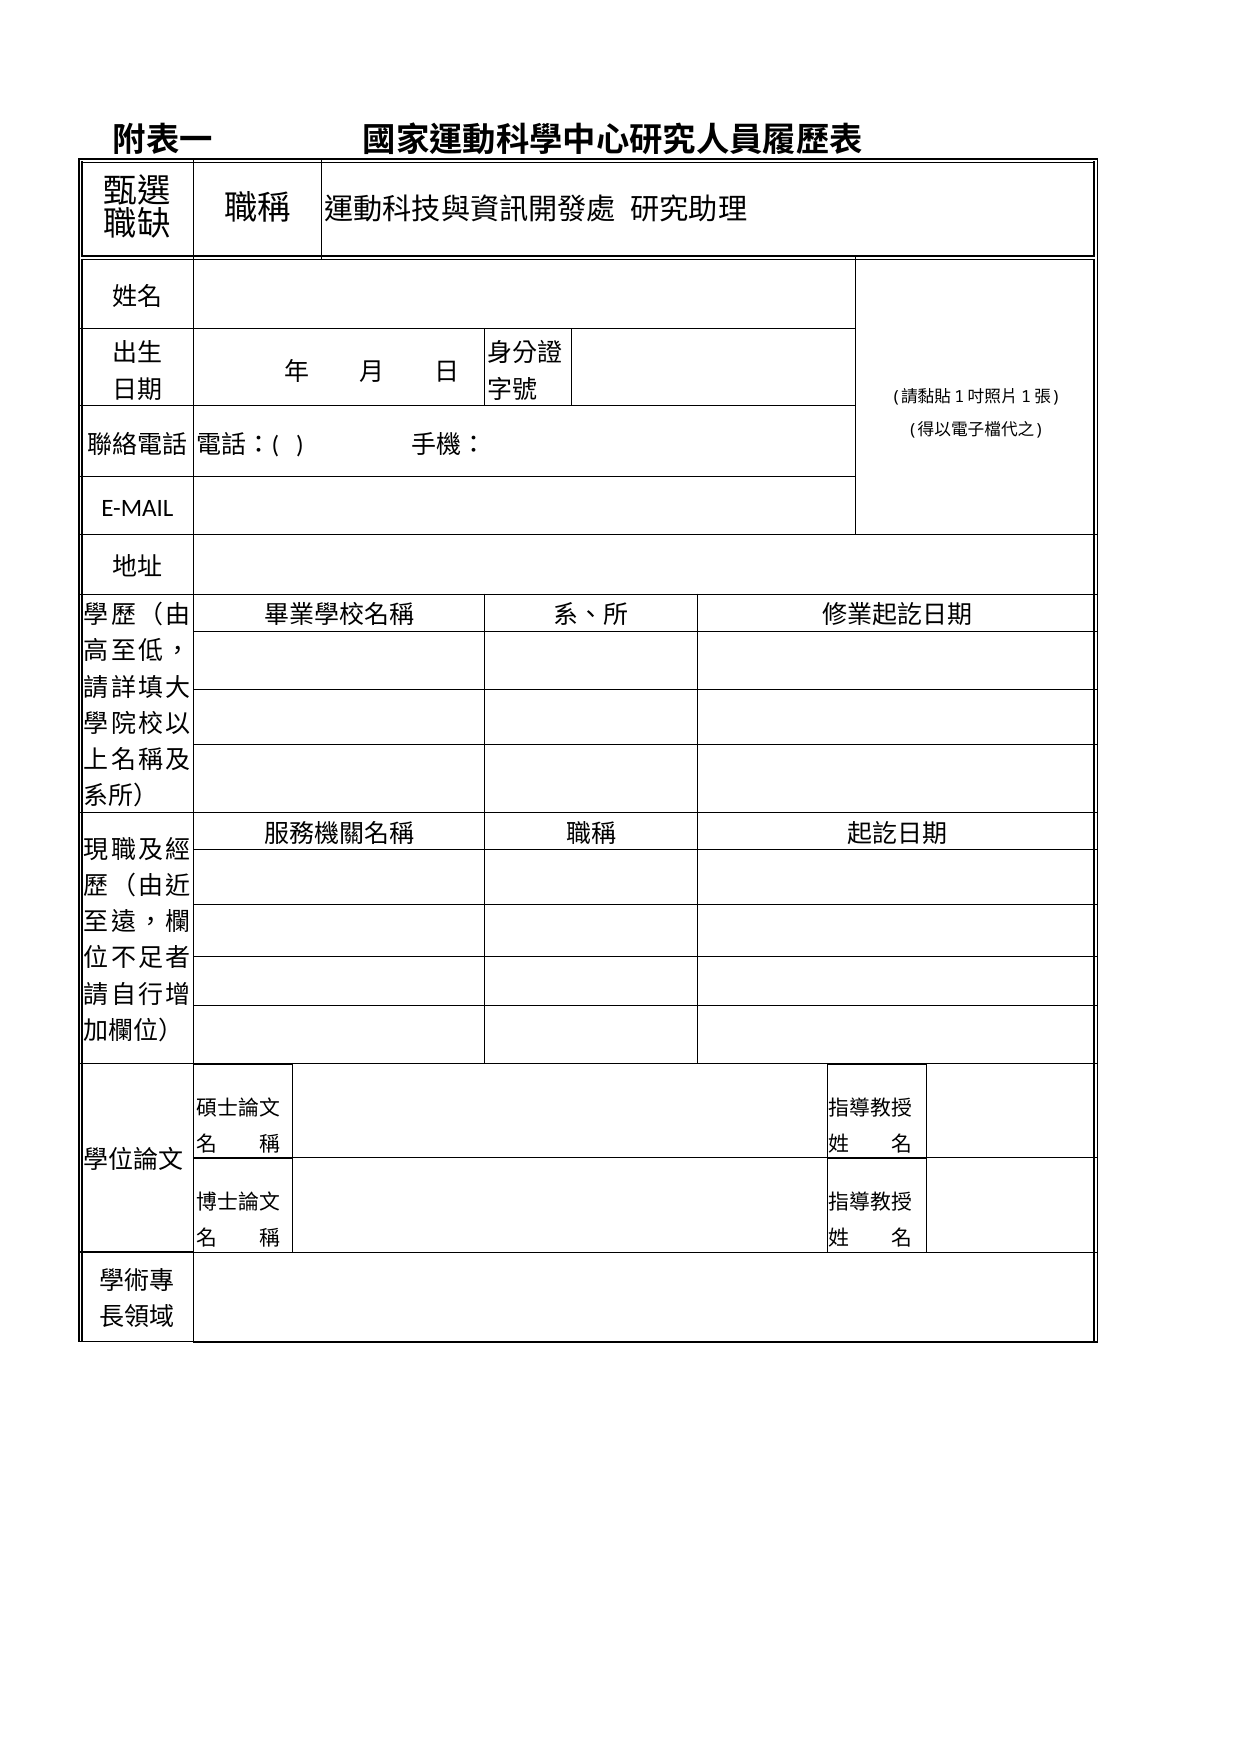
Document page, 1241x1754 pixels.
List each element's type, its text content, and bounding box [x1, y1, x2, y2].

table_cell 出生 日期 [83, 329, 193, 405]
table_cell [698, 957, 1093, 1004]
table_cell [194, 477, 855, 534]
table_cell 指導教授 姓 名 [828, 1065, 926, 1157]
table_cell [927, 1064, 1093, 1157]
table_cell [698, 850, 1093, 904]
table_cell [485, 690, 697, 744]
table_cell [927, 1158, 1093, 1251]
table_cell [194, 1253, 1093, 1341]
table_cell [194, 632, 484, 688]
table_cell [194, 260, 855, 328]
table_cell [572, 329, 855, 405]
table_cell [194, 690, 484, 744]
table_cell [194, 535, 1093, 593]
table_header 運動科技與資訊開發處 研究助理 [322, 163, 1093, 255]
table_cell [194, 957, 484, 1004]
table_cell 學位論文 [83, 1064, 193, 1251]
table_cell 服務機關名稱 [194, 813, 484, 849]
table_header 職稱 [194, 163, 321, 255]
table_cell 系、所 [485, 595, 697, 631]
table_cell 起訖日期 [698, 813, 1093, 849]
table_cell 修業起訖日期 [698, 595, 1093, 631]
text 附表一 國家運動科學中心研究人員履歷表 [112, 96, 1128, 158]
table_cell 職稱 [485, 813, 697, 849]
table_cell 姓名 [83, 260, 193, 328]
table_cell 碩士論文 名 稱 [194, 1065, 292, 1157]
table_cell 聯絡電話 [83, 406, 193, 476]
table_cell [485, 957, 697, 1004]
table_cell [194, 850, 484, 904]
table_cell 年 月 日 [194, 329, 484, 405]
table_cell 現職及經歷（由近至遠，欄位不足者請自行增加欄位） [83, 813, 193, 1063]
table_cell 地址 [83, 535, 193, 593]
table_cell E-MAIL [83, 477, 193, 534]
table_cell [698, 690, 1093, 744]
table_cell 身分證 字號 [485, 329, 571, 405]
table_cell 學術專 長領域 [83, 1253, 193, 1341]
table_cell 畢業學校名稱 [194, 595, 484, 631]
table_cell 博士論文 名 稱 [194, 1159, 292, 1251]
table_cell 指導教授 姓 名 [828, 1159, 926, 1251]
table_cell [698, 905, 1093, 956]
table_cell [293, 1064, 827, 1157]
table_cell [293, 1158, 827, 1251]
table_cell [194, 1006, 484, 1063]
table_cell [485, 632, 697, 688]
table_cell [485, 850, 697, 904]
table_cell [485, 1006, 697, 1063]
table_cell [485, 905, 697, 956]
table_cell 電話：( ) 手機： [194, 406, 855, 476]
table_cell [485, 745, 697, 812]
table_header 甄選 職缺 [83, 163, 193, 255]
table_cell [194, 745, 484, 812]
table_cell [698, 632, 1093, 688]
table_cell [698, 745, 1093, 812]
table_cell (請黏貼1吋照片1張) (得以電子檔代之) [856, 260, 1093, 534]
table_cell [698, 1006, 1093, 1063]
table_cell [194, 905, 484, 956]
table_cell 學歷（由高至低，請詳填大學院校以上名稱及系所） [83, 595, 193, 812]
